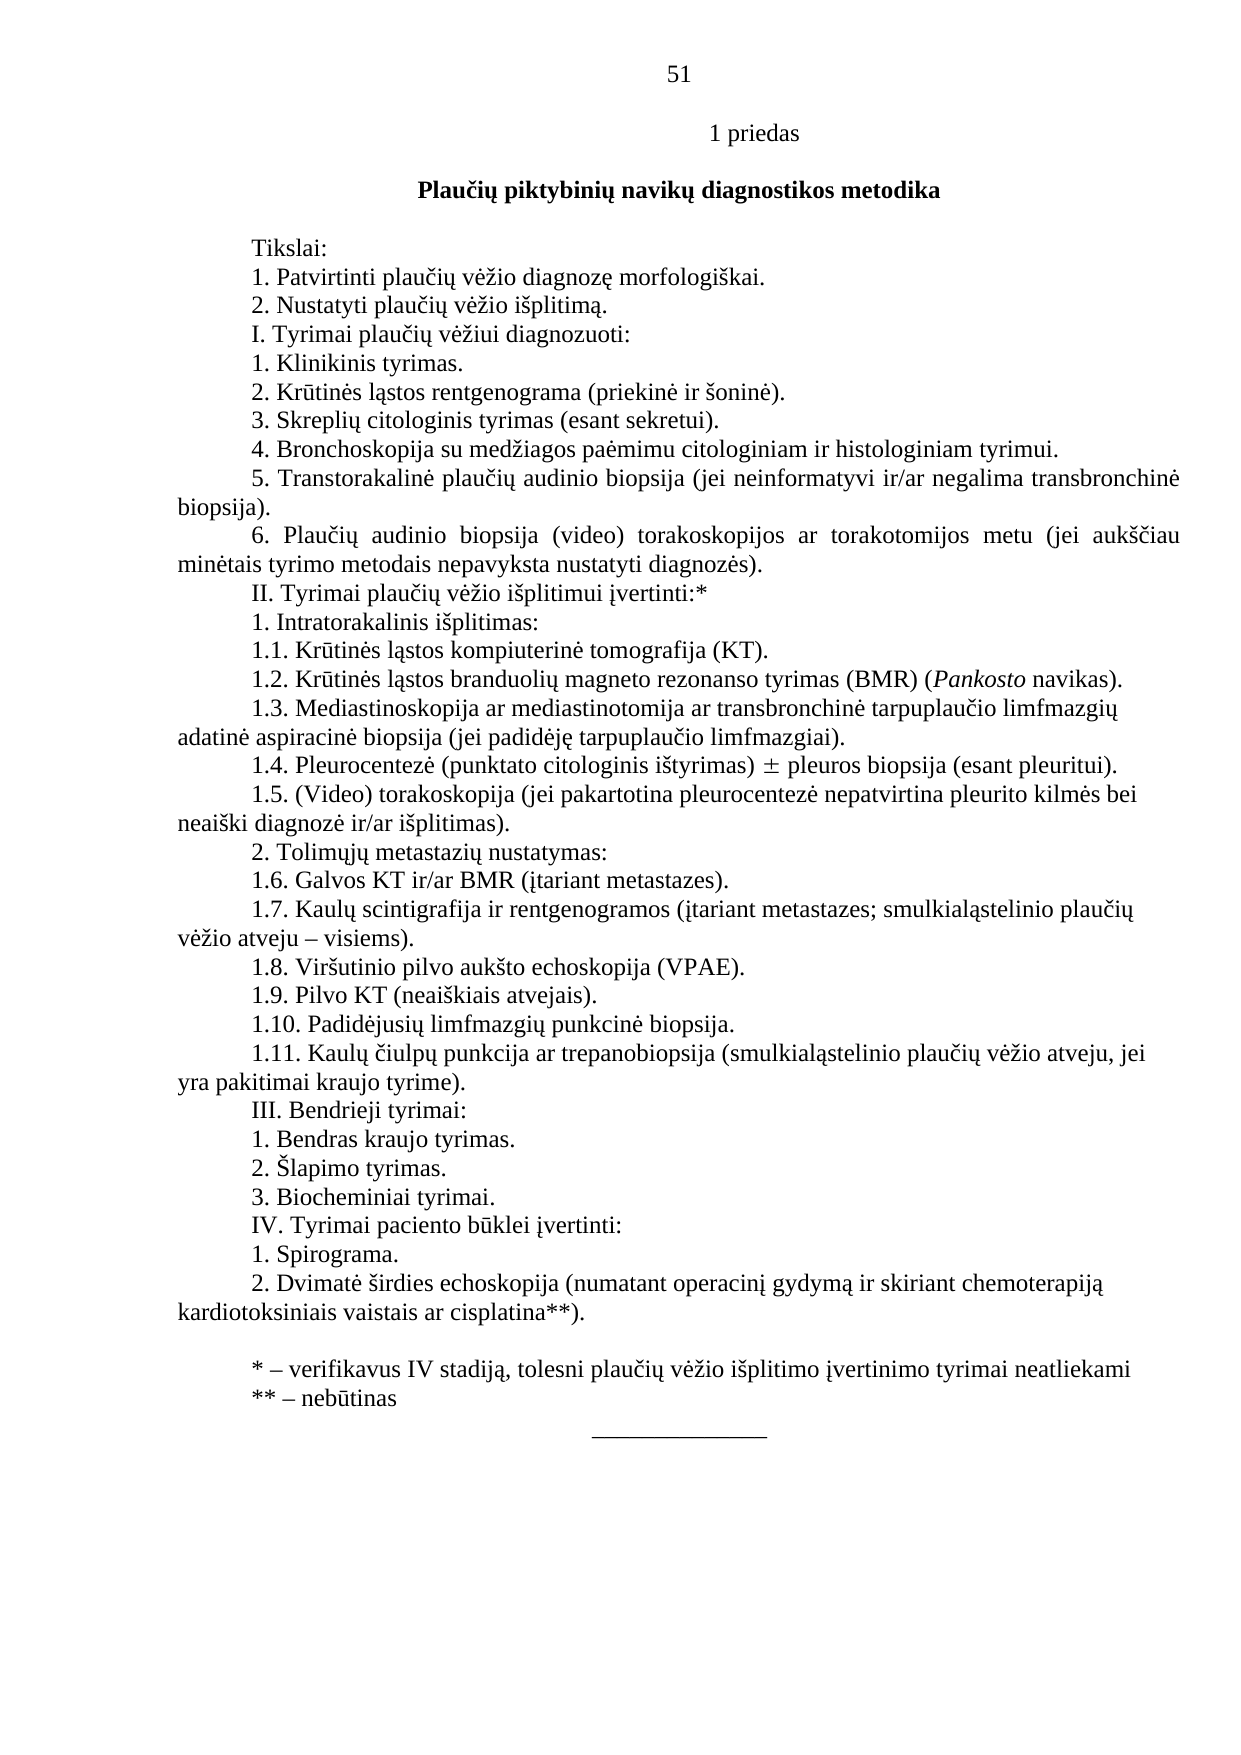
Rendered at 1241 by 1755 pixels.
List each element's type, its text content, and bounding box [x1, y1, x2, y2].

text ** – nebūtinas [177, 1383, 1181, 1412]
text 1.1. Krūtinės ląstos kompiuterinė tomografija (KT). [177, 636, 1181, 664]
text 1.9. Pilvo KT (neaiškiais atvejais). [177, 981, 1181, 1009]
text 2. Nustatyti plaučių vėžio išplitimą. [177, 291, 1181, 319]
text Tikslai: [177, 233, 1181, 262]
text 1.5. (Video) torakoskopija (jei pakartotina pleurocentezė nepatvirtina pleurito kilmės bei neaiški diagnozė ir/ar išplitimas). [177, 779, 1181, 837]
text II. Tyrimai plaučių vėžio išplitimui įvertinti:* [177, 578, 1181, 607]
text 3. Biocheminiai tyrimai. [177, 1182, 1181, 1211]
text 2. Krūtinės ląstos rentgenograma (priekinė ir šoninė). [177, 377, 1181, 406]
text 2. Tolimųjų metastazių nustatymas: [177, 837, 1181, 866]
text 1. Klinikinis tyrimas. [177, 348, 1181, 377]
text ______________ [177, 1412, 1181, 1441]
text III. Bendrieji tyrimai: [177, 1096, 1181, 1124]
text 3. Skreplių citologinis tyrimas (esant sekretui). [177, 406, 1181, 434]
text 1. Intratorakalinis išplitimas: [177, 607, 1181, 636]
text 1 priedas [177, 118, 1181, 147]
text 1.11. Kaulų čiulpų punkcija ar trepanobiopsija (smulkialąstelinio plaučių vėžio atveju, jei yra pakitimai kraujo tyrime). [177, 1038, 1181, 1096]
text 1. Patvirtinti plaučių vėžio diagnozę morfologiškai. [177, 262, 1181, 291]
text 1. Spirograma. [177, 1239, 1181, 1268]
text I. Tyrimai plaučių vėžiui diagnozuoti: [177, 319, 1181, 348]
text 2. Šlapimo tyrimas. [177, 1153, 1181, 1182]
text 1.7. Kaulų scintigrafija ir rentgenogramos (įtariant metastazes; smulkialąstelinio plaučių vėžio atveju – visiems). [177, 894, 1181, 952]
text * – verifikavus IV stadiją, tolesni plaučių vėžio išplitimo įvertinimo tyrimai neatliekami [177, 1354, 1181, 1383]
text 1.2. Krūtinės ląstos branduolių magneto rezonanso tyrimas (BMR) (Pankosto navikas). [177, 664, 1181, 693]
text 4. Bronchoskopija su medžiagos paėmimu citologiniam ir histologiniam tyrimui. [177, 434, 1181, 463]
text 2. Dvimatė širdies echoskopija (numatant operacinį gydymą ir skiriant chemoterapiją kardiotoksiniais vaistais ar cisplatina**). [177, 1268, 1181, 1326]
text 1.4. Pleurocentezė (punktato citologinis ištyrimas)  pleuros biopsija (esant pleuritui). [177, 751, 1181, 779]
text 1.3. Mediastinoskopija ar mediastinotomija ar transbronchinė tarpuplaučio limfmazgių adatinė aspiracinė biopsija (jei padidėję tarpuplaučio limfmazgiai). [177, 693, 1181, 751]
text IV. Tyrimai paciento būklei įvertinti: [177, 1211, 1181, 1239]
text 6. Plaučių audinio biopsija (video) torakoskopijos ar torakotomijos metu (jei aukščiau minėtais tyrimo metodais nepavyksta nustatyti diagnozės). [177, 521, 1181, 578]
text 1.6. Galvos KT ir/ar BMR (įtariant metastazes). [177, 866, 1181, 894]
text Plaučių piktybinių navikų diagnostikos metodika [177, 176, 1181, 204]
text 1. Bendras kraujo tyrimas. [177, 1124, 1181, 1153]
text 1.10. Padidėjusių limfmazgių punkcinė biopsija. [177, 1009, 1181, 1038]
text 1.8. Viršutinio pilvo aukšto echoskopija (VPAE). [177, 952, 1181, 981]
text 5. Transtorakalinė plaučių audinio biopsija (jei neinformatyvi ir/ar negalima transbronchinė biopsija). [177, 463, 1181, 521]
